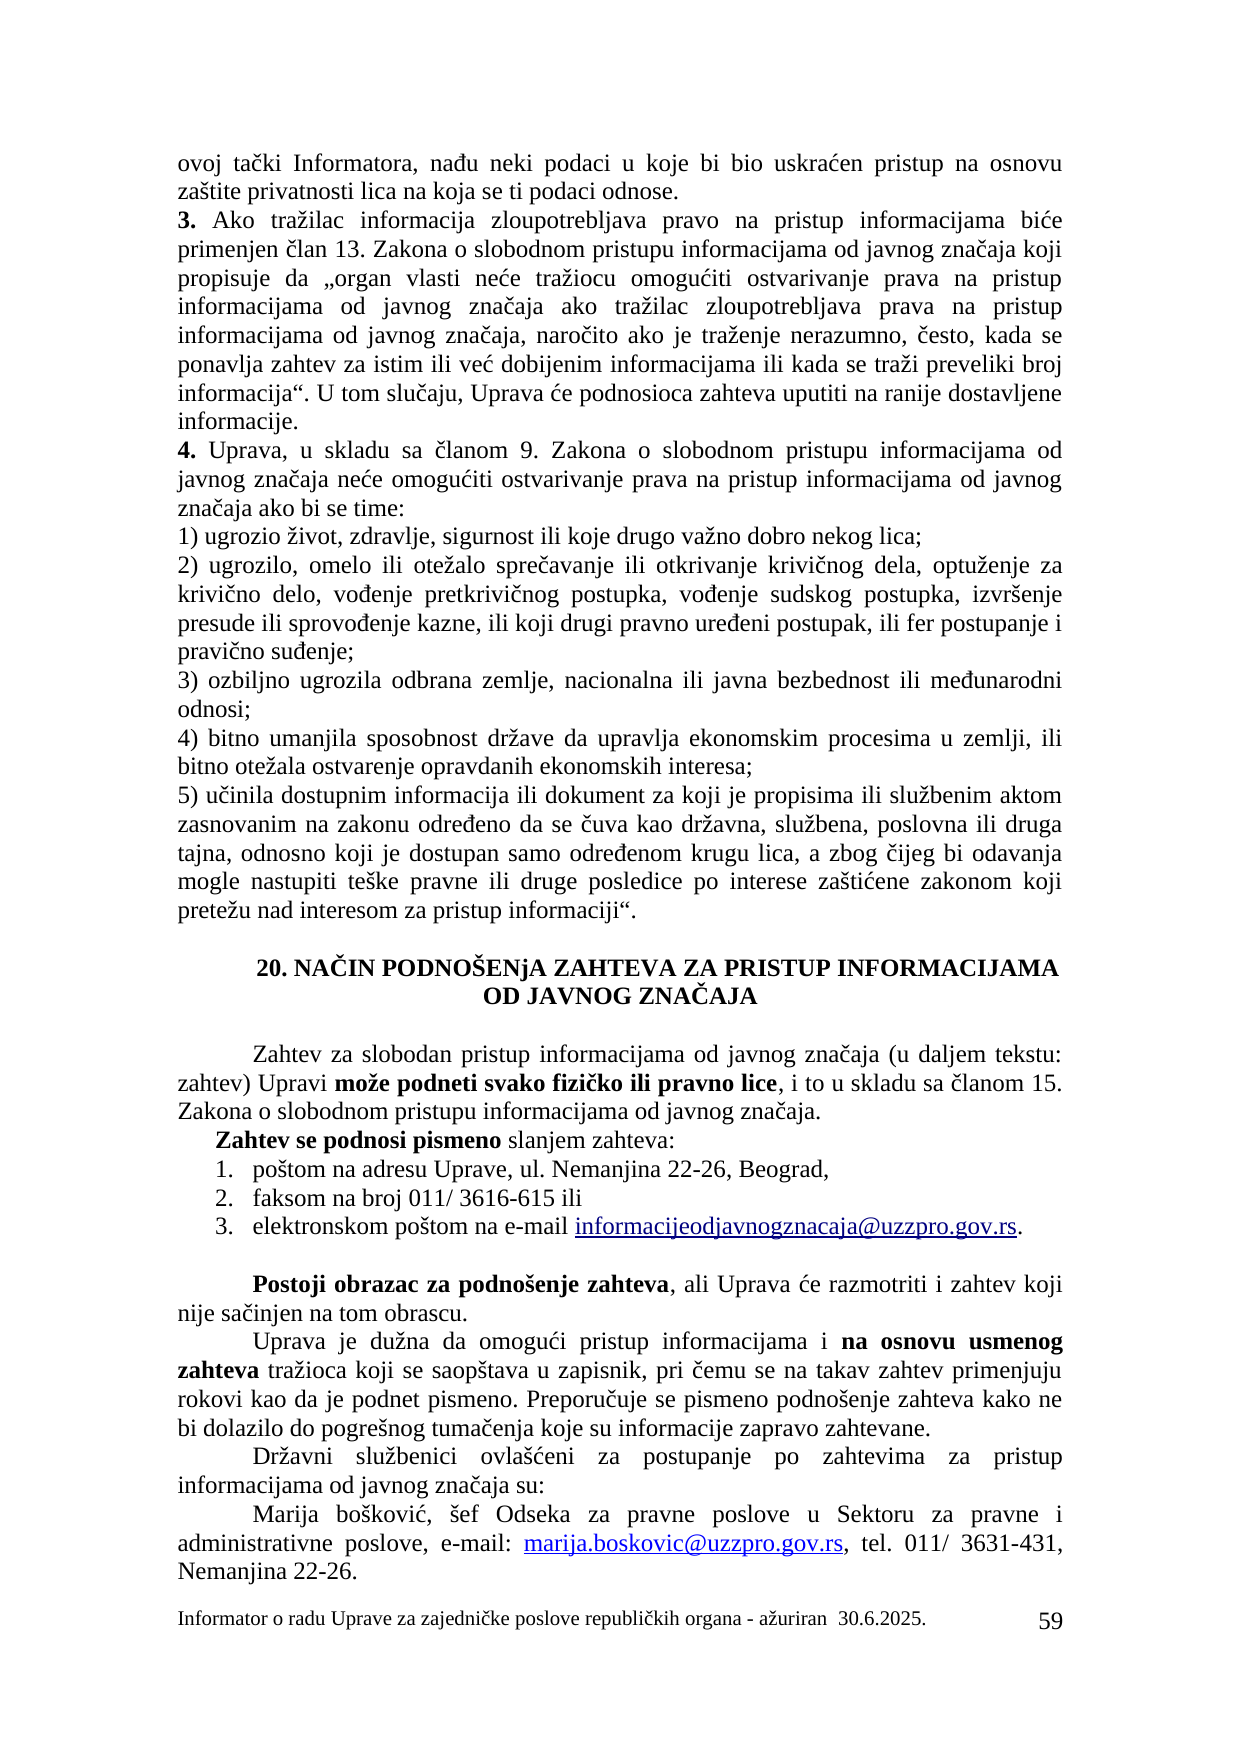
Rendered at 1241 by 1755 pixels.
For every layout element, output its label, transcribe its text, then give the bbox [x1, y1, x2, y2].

text Zahtev za slobodan pristup informacijama od javnog značaja (u dalјem tekstu: zahtev) Upravi može podneti svako fizičko ili pravno lice, i to u skladu sa članom 15. Zakona o slobodnom pristupu informacijama od javnog značaja. [177, 1039, 1063, 1125]
text 3) ozbilјno ugrozila odbrana zemlјe, nacionalna ili javna bezbednost ili međunarodni odnosi; [177, 665, 1063, 723]
list faksom na broj 011/ 3616-615 ili [215, 1183, 1063, 1211]
text Zahtev se podnosi pismeno slanjem zahteva: [177, 1125, 1063, 1154]
text 4) bitno umanjila sposobnost države da upravlјa ekonomskim procesima u zemlјi, ili bitno otežala ostvarenje opravdanih ekonomskih interesa; [177, 723, 1063, 780]
text Marija bošković, šef Odseka za pravne poslove u Sektoru za pravne i administrativne poslove, e-mail: marija.boskovic@uzzpro.gov.rs, tel. 011/ 3631-431, Nemanjina 22-26. [177, 1499, 1063, 1585]
text 5) učinila dostupnim informacija ili dokument za koji je propisima ili službenim aktom zasnovanim na zakonu određeno da se čuva kao državna, službena, poslovna ili druga tajna, odnosno koji je dostupan samo određenom krugu lica, a zbog čijeg bi odavanja mogle nastupiti teške pravne ili druge posledice po interese zaštićene zakonom koji pretežu nad interesom za pristup informaciji“. [177, 780, 1063, 924]
text 3. Ako tražilac informacija zloupotreblјava pravo na pristup informacijama biće primenjen član 13. Zakona o slobodnom pristupu informacijama od javnog značaja koji propisuje da „organ vlasti neće tražiocu omogućiti ostvarivanje prava na pristup informacijama od javnog značaja ako tražilac zloupotreblјava prava na pristup informacijama od javnog značaja, naročito ako je traženje nerazumno, često, kada se ponavlјa zahtev za istim ili već dobijenim informacijama ili kada se traži preveliki broj informacija“. U tom slučaju, Uprava će podnosioca zahteva uputiti na ranije dostavlјene informacije. [177, 205, 1063, 435]
list elektronskom poštom na e-mail informacijeodjavnogznacaja@uzzpro.gov.rs. [215, 1211, 1063, 1240]
text 4. Uprava, u skladu sa članom 9. Zakona o slobodnom pristupu informacijama od javnog značaja neće omogućiti ostvarivanje prava na pristup informacijama od javnog značaja ako bi se time: [177, 435, 1063, 521]
text 1) ugrozio život, zdravlјe, sigurnost ili koje drugo važno dobro nekog lica; [177, 521, 1063, 550]
text ovoj tački Informatora, nađu neki podaci u koje bi bio uskraćen pristup na osnovu zaštite privatnosti lica na koja se ti podaci odnose. [177, 148, 1063, 205]
list poštom na adresu Uprave, ul. Nemanjina 22-26, Beograd, [215, 1154, 1063, 1183]
text Državni službenici ovlašćeni za postupanje po zahtevima za pristup informacijama od javnog značaja su: [177, 1441, 1063, 1499]
text Postoji obrazac za podnošenje zahteva, ali Uprava će razmotriti i zahtev koji nije sačinjen na tom obrascu. [177, 1269, 1063, 1326]
subtitle 20. NAČIN PODNOŠENјA ZAHTEVA ZA PRISTUP INFORMACIJAMA OD JAVNOG ZNAČAJA [177, 953, 1063, 1010]
text 2) ugrozilo, omelo ili otežalo sprečavanje ili otkrivanje krivičnog dela, optuženje za krivično delo, vođenje pretkrivičnog postupka, vođenje sudskog postupka, izvršenje presude ili sprovođenje kazne, ili koji drugi pravno uređeni postupak, ili fer postupanje i pravično suđenje; [177, 550, 1063, 665]
text Uprava je dužna da omogući pristup informacijama i na osnovu usmenog zahteva tražioca koji se saopštava u zapisnik, pri čemu se na takav zahtev primenjuju rokovi kao da je podnet pismeno. Preporučuje se pismeno podnošenje zahteva kako ne bi dolazilo do pogrešnog tumačenja koje su informacije zapravo zahtevane. [177, 1326, 1063, 1441]
